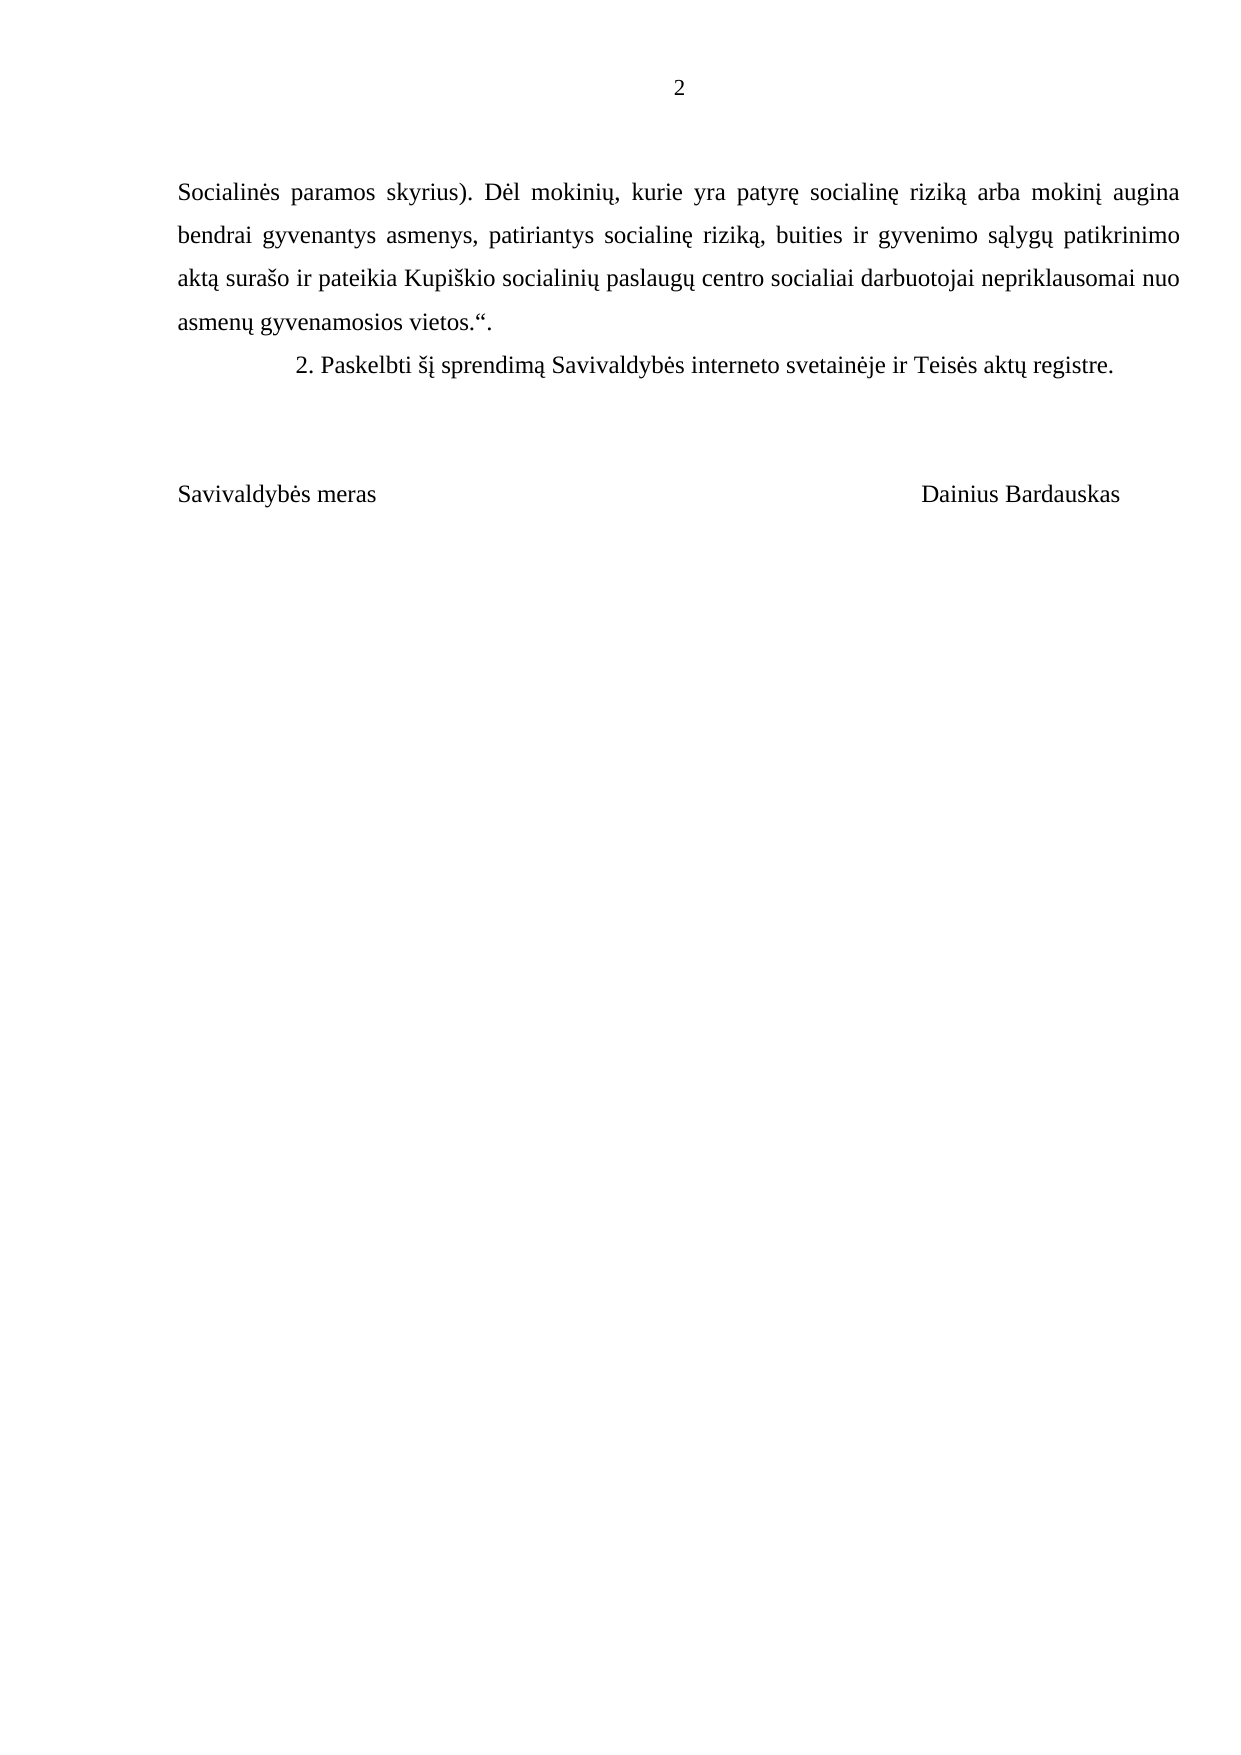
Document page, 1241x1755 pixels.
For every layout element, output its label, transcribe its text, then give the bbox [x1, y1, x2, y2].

text Socialinės paramos skyrius). Dėl mokinių, kurie yra patyrę socialinę riziką arba mokinį augina bendrai gyvenantys asmenys, patiriantys socialinę riziką, buities ir gyvenimo sąlygų patikrinimo aktą surašo ir pateikia Kupiškio socialinių paslaugų centro socialiai darbuotojai nepriklausomai nuo asmenų gyvenamosios vietos.“. [177, 177, 1181, 335]
text Savivaldybės meras Dainius Bardauskas [177, 479, 1181, 508]
text 2. Paskelbti šį sprendimą Savivaldybės interneto svetainėje ir Teisės aktų registre. [177, 350, 1181, 378]
